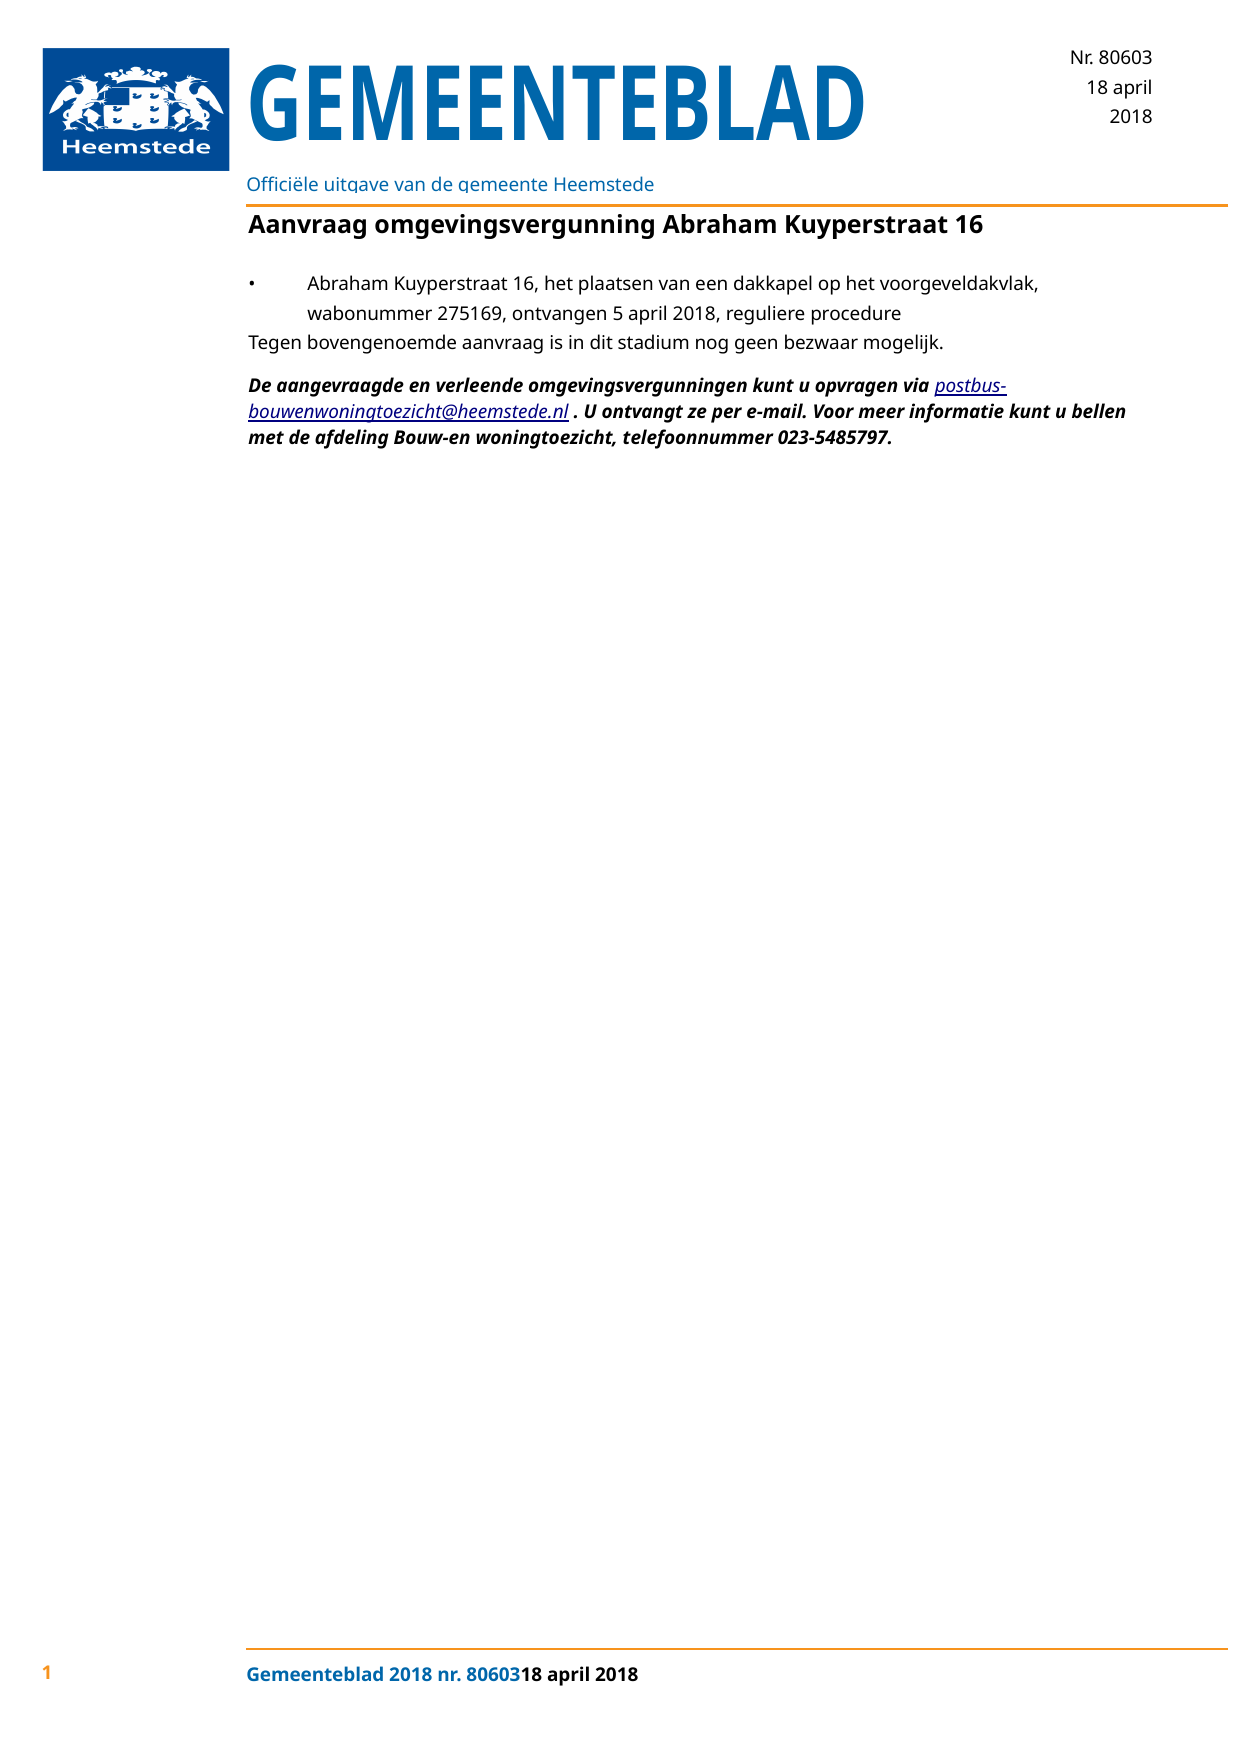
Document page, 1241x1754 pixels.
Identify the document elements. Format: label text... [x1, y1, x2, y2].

text De aangevraagde en verleende omgevingsvergunningen kunt u opvragen via postbus-bouwenwoningtoezicht@heemstede.nl . U ontvangt ze per e-mail. Voor meer informatie kunt u bellen met de afdeling Bouw-en woningtoezicht, telefoonnummer 023-5485797. [248, 373, 1152, 450]
text Aanvraag omgevingsvergunning Abraham Kuyperstraat 16 [248, 207, 1152, 241]
list Abraham Kuyperstraat 16, het plaatsen van een dakkapel op het voorgeveldakvlak, wabonummer 275169, ontvangen 5 april 2018, reguliere procedure [248, 270, 1152, 326]
text Tegen bovengenoemde aanvraag is in dit stadium nog geen bezwaar mogelijk. [248, 329, 1152, 355]
picture [41, 47, 231, 172]
